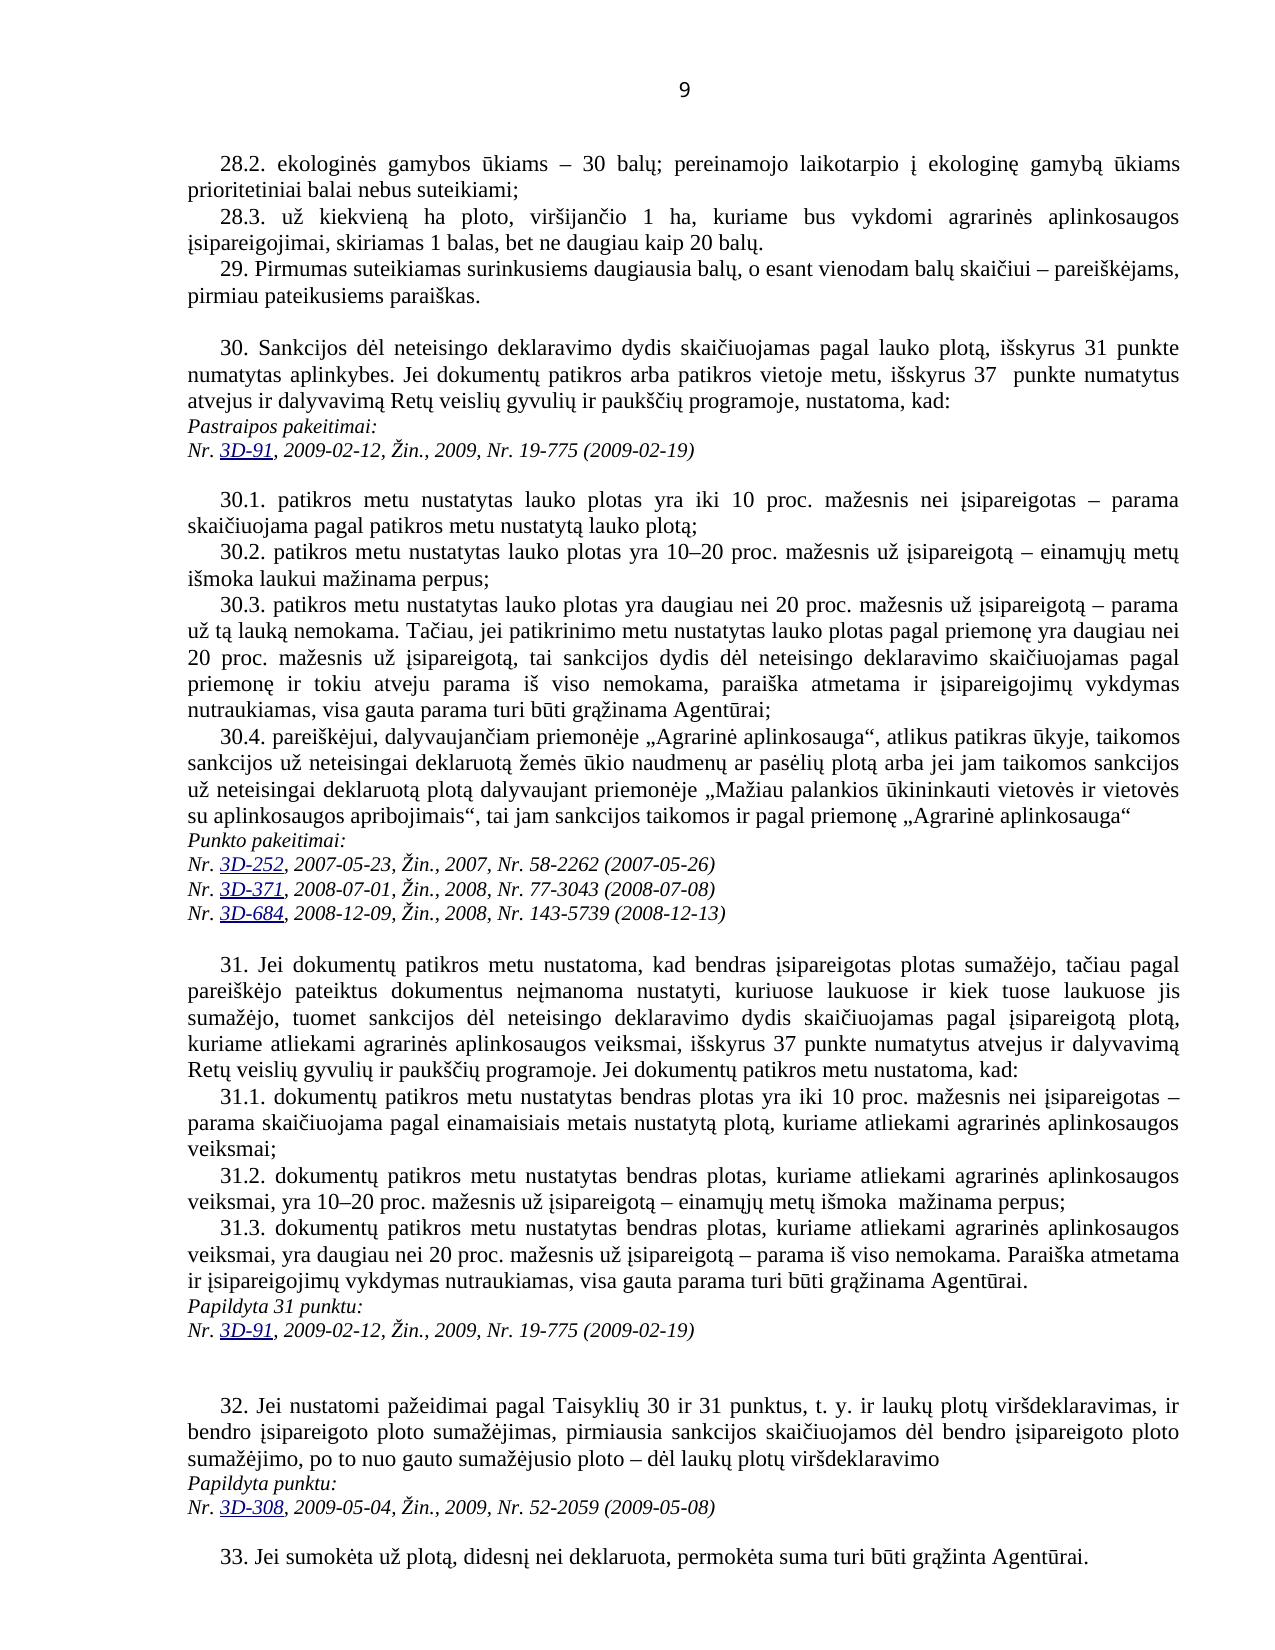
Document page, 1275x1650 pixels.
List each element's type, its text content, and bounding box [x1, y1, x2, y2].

text 32. Jei nustatomi pažeidimai pagal Taisyklių 30 ir 31 punktus, t. y. ir laukų plotų viršdeklaravimas, ir bendro įsipareigoto ploto sumažėjimas, pirmiausia sankcijos skaičiuojamos dėl bendro įsipareigoto ploto sumažėjimo, po to nuo gauto sumažėjusio ploto – dėl laukų plotų viršdeklaravimo [187, 1392, 1181, 1471]
text 30.2. patikros metu nustatytas lauko plotas yra 10–20 proc. mažesnis už įsipareigotą – einamųjų metų išmoka laukui mažinama perpus; [187, 538, 1181, 591]
text 31.2. dokumentų patikros metu nustatytas bendras plotas, kuriame atliekami agrarinės aplinkosaugos veiksmai, yra 10–20 proc. mažesnis už įsipareigotą – einamųjų metų išmoka mažinama perpus; [187, 1162, 1181, 1214]
text 31.3. dokumentų patikros metu nustatytas bendras plotas, kuriame atliekami agrarinės aplinkosaugos veiksmai, yra daugiau nei 20 proc. mažesnis už įsipareigotą – parama iš viso nemokama. Paraiška atmetama ir įsipareigojimų vykdymas nutraukiamas, visa gauta parama turi būti grąžinama Agentūrai. [187, 1214, 1181, 1293]
text Nr. 3D-91, 2009-02-12, Žin., 2009, Nr. 19-775 (2009-02-19) [187, 438, 1181, 462]
text Nr. 3D-371, 2008-07-01, Žin., 2008, Nr. 77-3043 (2008-07-08) [187, 876, 1181, 901]
text Punkto pakeitimai: [187, 828, 1181, 852]
text 28.3. už kiekvieną ha ploto, viršijančio 1 ha, kuriame bus vykdomi agrarinės aplinkosaugos įsipareigojimai, skiriamas 1 balas, bet ne daugiau kaip 20 balų. [187, 203, 1181, 255]
text 30.1. patikros metu nustatytas lauko plotas yra iki 10 proc. mažesnis nei įsipareigotas – parama skaičiuojama pagal patikros metu nustatytą lauko plotą; [187, 486, 1181, 538]
text 31. Jei dokumentų patikros metu nustatoma, kad bendras įsipareigotas plotas sumažėjo, tačiau pagal pareiškėjo pateiktus dokumentus neįmanoma nustatyti, kuriuose laukuose ir kiek tuose laukuose jis sumažėjo, tuomet sankcijos dėl neteisingo deklaravimo dydis skaičiuojamas pagal įsipareigotą plotą, kuriame atliekami agrarinės aplinkosaugos veiksmai, išskyrus 37 punkte numatytus atvejus ir dalyvavimą Retų veislių gyvulių ir paukščių programoje. Jei dokumentų patikros metu nustatoma, kad: [187, 951, 1181, 1083]
text 30.3. patikros metu nustatytas lauko plotas yra daugiau nei 20 proc. mažesnis už įsipareigotą – parama už tą lauką nemokama. Tačiau, jei patikrinimo metu nustatytas lauko plotas pagal priemonę yra daugiau nei 20 proc. mažesnis už įsipareigotą, tai sankcijos dydis dėl neteisingo deklaravimo skaičiuojamas pagal priemonę ir tokiu atveju parama iš viso nemokama, paraiška atmetama ir įsipareigojimų vykdymas nutraukiamas, visa gauta parama turi būti grąžinama Agentūrai; [187, 591, 1181, 723]
text 31.1. dokumentų patikros metu nustatytas bendras plotas yra iki 10 proc. mažesnis nei įsipareigotas – parama skaičiuojama pagal einamaisiais metais nustatytą plotą, kuriame atliekami agrarinės aplinkosaugos veiksmai; [187, 1083, 1181, 1162]
text 28.2. ekologinės gamybos ūkiams – 30 balų; pereinamojo laikotarpio į ekologinę gamybą ūkiams prioritetiniai balai nebus suteikiami; [187, 150, 1181, 203]
text Pastraipos pakeitimai: [187, 413, 1181, 438]
text Papildyta punktu: [187, 1471, 1181, 1495]
text Nr. 3D-91, 2009-02-12, Žin., 2009, Nr. 19-775 (2009-02-19) [187, 1318, 1181, 1342]
text 29. Pirmumas suteikiamas surinkusiems daugiausia balų, o esant vienodam balų skaičiui – pareiškėjams, pirmiau pateikusiems paraiškas. [187, 255, 1181, 308]
text 30. Sankcijos dėl neteisingo deklaravimo dydis skaičiuojamas pagal lauko plotą, išskyrus 31 punkte numatytas aplinkybes. Jei dokumentų patikros arba patikros vietoje metu, išskyrus 37 punkte numatytus atvejus ir dalyvavimą Retų veislių gyvulių ir paukščių programoje, nustatoma, kad: [187, 334, 1181, 413]
text Nr. 3D-252, 2007-05-23, Žin., 2007, Nr. 58-2262 (2007-05-26) [187, 852, 1181, 876]
text Papildyta 31 punktu: [187, 1293, 1181, 1318]
text 30.4. pareiškėjui, dalyvaujančiam priemonėje „Agrarinė aplinkosauga“, atlikus patikras ūkyje, taikomos sankcijos už neteisingai deklaruotą žemės ūkio naudmenų ar pasėlių plotą arba jei jam taikomos sankcijos už neteisingai deklaruotą plotą dalyvaujant priemonėje „Mažiau palankios ūkininkauti vietovės ir vietovės su aplinkosaugos apribojimais“, tai jam sankcijos taikomos ir pagal priemonę „Agrarinė aplinkosauga“ [187, 723, 1181, 828]
text 33. Jei sumokėta už plotą, didesnį nei deklaruota, permokėta suma turi būti grąžinta Agentūrai. [187, 1543, 1181, 1570]
text Nr. 3D-308, 2009-05-04, Žin., 2009, Nr. 52-2059 (2009-05-08) [187, 1495, 1181, 1519]
text Nr. 3D-684, 2008-12-09, Žin., 2008, Nr. 143-5739 (2008-12-13) [187, 901, 1181, 924]
